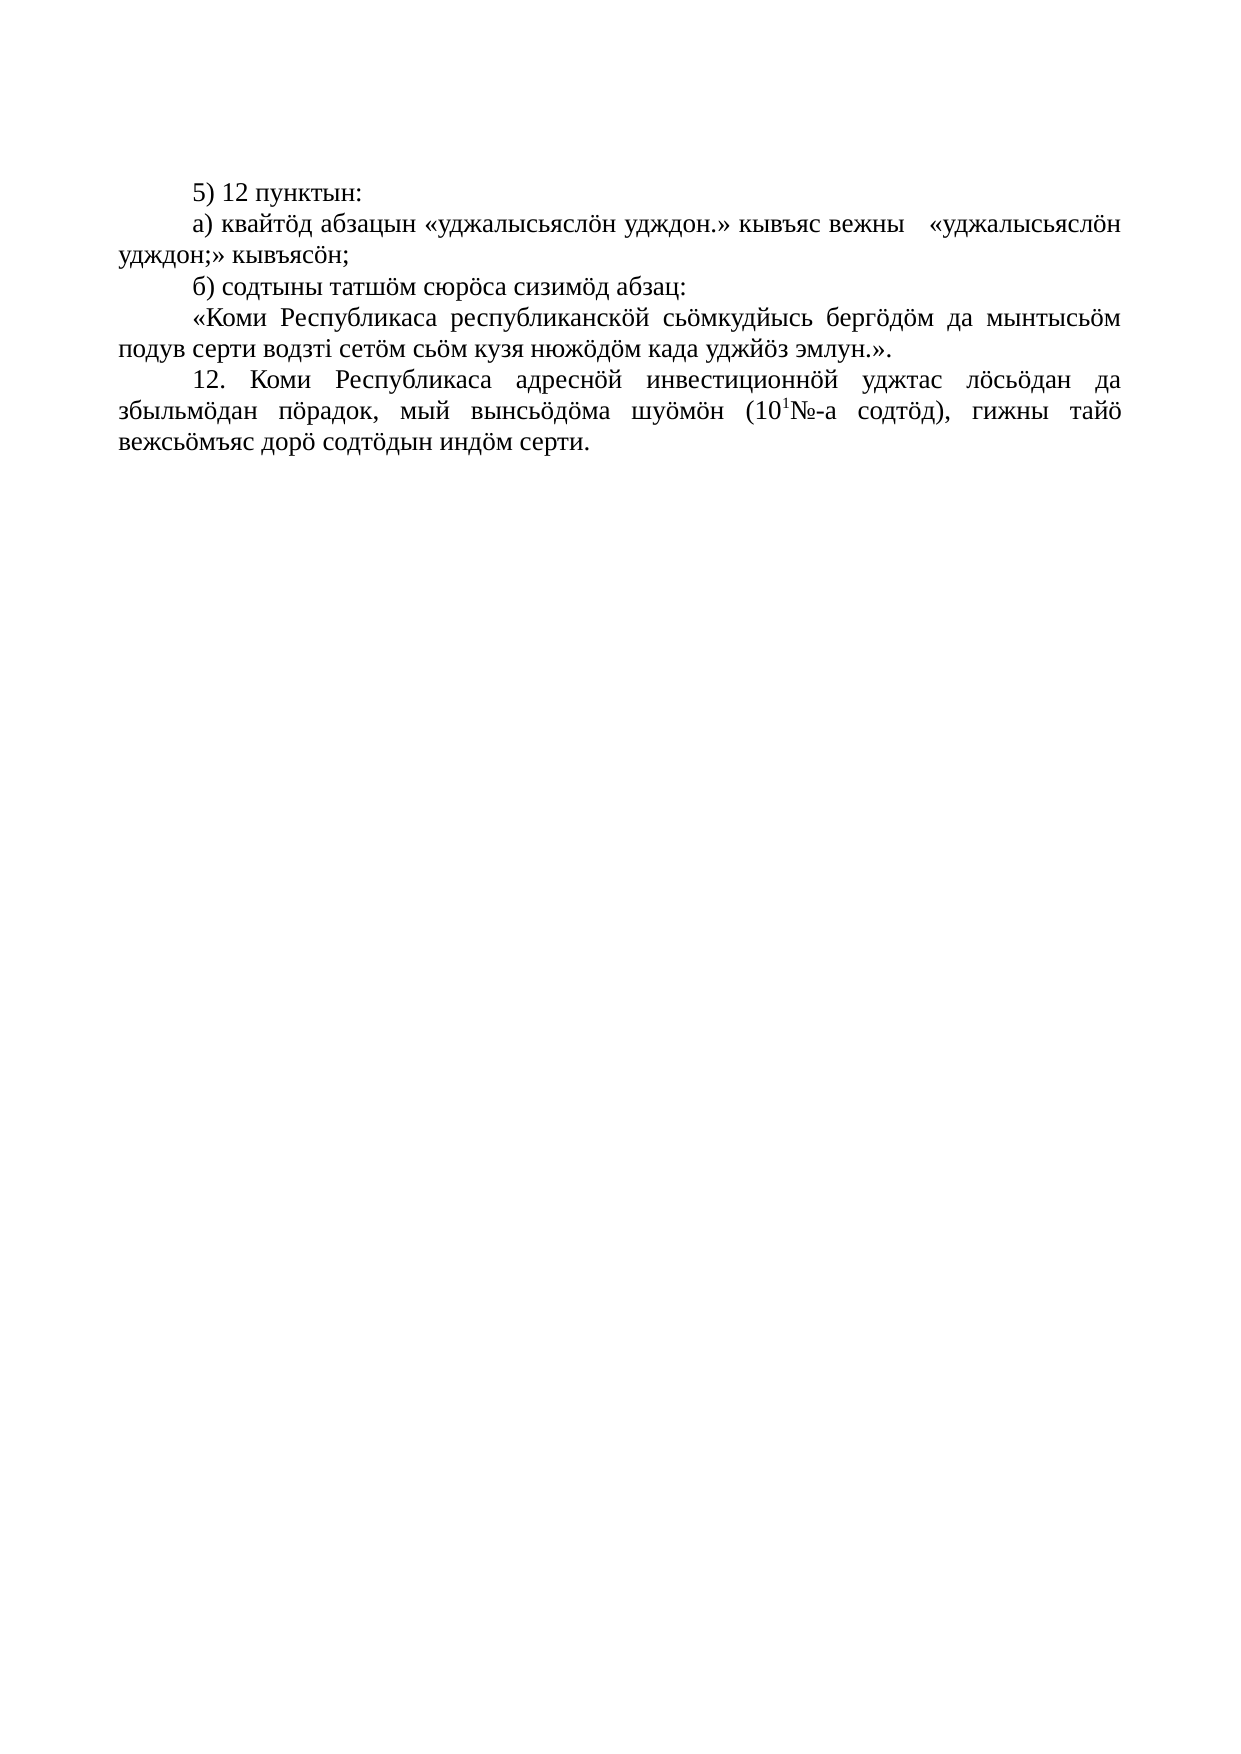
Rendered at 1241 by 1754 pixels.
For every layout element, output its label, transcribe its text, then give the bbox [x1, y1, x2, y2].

text 12. Коми Республикаса адреснӧй инвестиционнӧй уджтас лӧсьӧдан да збыльмӧдан пӧрадок, мый вынсьӧдӧма шуӧмӧн (101№-а содтӧд), гижны тайӧ вежсьӧмъяс дорӧ содтӧдын индӧм серти. [118, 363, 1122, 457]
text а) квайтӧд абзацын «уджалысьяслӧн удждон.» кывъяс вежны «уджалысьяслӧн удждон;» кывъясӧн; [118, 207, 1122, 270]
text б) содтыны татшӧм сюрӧса сизимӧд абзац: [118, 270, 1122, 301]
text 5) 12 пунктын: [118, 176, 1122, 207]
text «Коми Республикаса республиканскӧй сьӧмкудйысь бергӧдӧм да мынтысьӧм подув серти водзті сетӧм сьӧм кузя нюжӧдӧм када уджйӧз эмлун.». [118, 301, 1122, 363]
